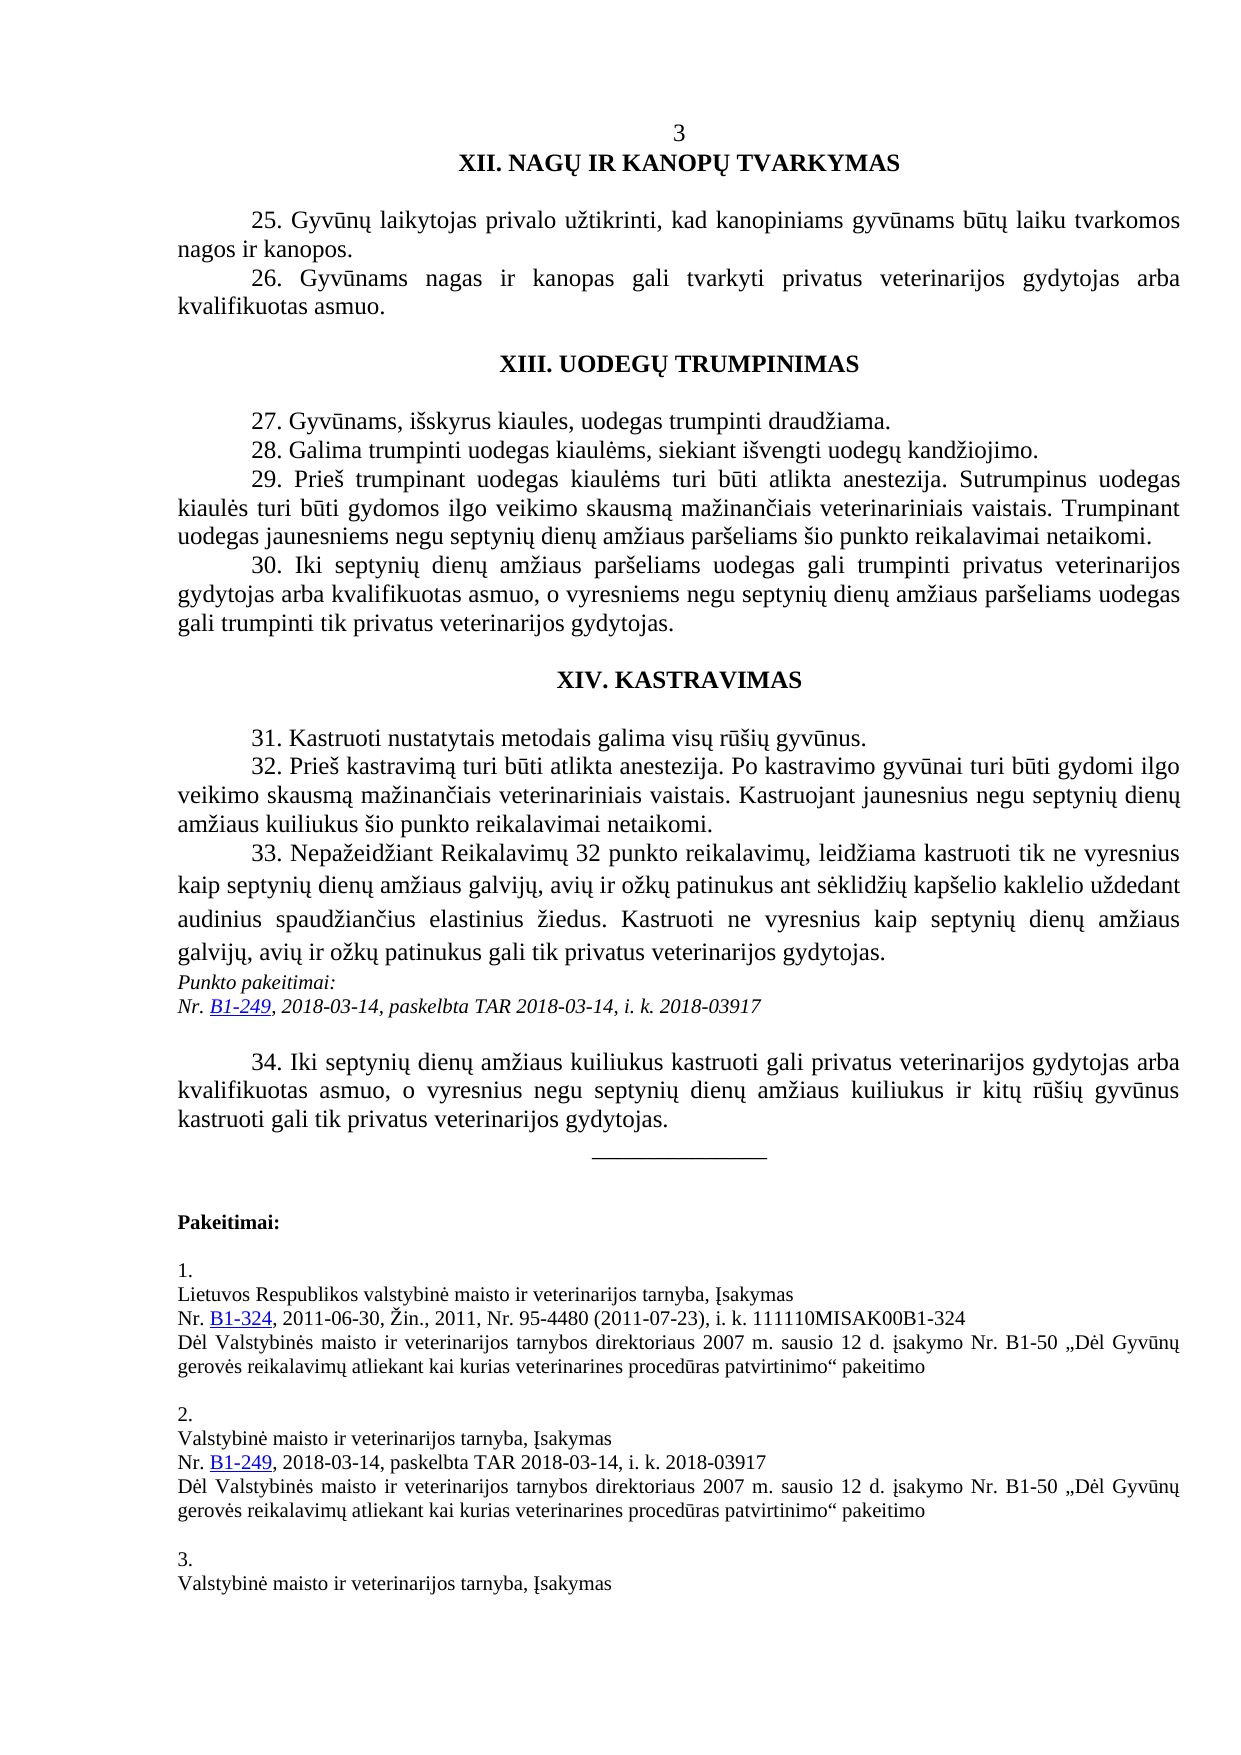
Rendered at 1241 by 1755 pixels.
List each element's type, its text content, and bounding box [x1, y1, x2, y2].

text Dėl Valstybinės maisto ir veterinarijos tarnybos direktoriaus 2007 m. sausio 12 d. įsakymo Nr. B1-50 „Dėl Gyvūnų gerovės reikalavimų atliekant kai kurias veterinarines procedūras patvirtinimo“ pakeitimo [177, 1474, 1181, 1522]
text 1. [177, 1258, 1181, 1282]
text 31. Kastruoti nustatytais metodais galima visų rūšių gyvūnus. [177, 723, 1181, 751]
text 32. Prieš kastravimą turi būti atlikta anestezija. Po kastravimo gyvūnai turi būti gydomi ilgo veikimo skausmą mažinančiais veterinariniais vaistais. Kastruojant jaunesnius negu septynių dienų amžiaus kuiliukus šio punkto reikalavimai netaikomi. [177, 751, 1181, 838]
text 29. Prieš trumpinant uodegas kiaulėms turi būti atlikta anestezija. Sutrumpinus uodegas kiaulės turi būti gydomos ilgo veikimo skausmą mažinančiais veterinariniais vaistais. Trumpinant uodegas jaunesniems negu septynių dienų amžiaus paršeliams šio punkto reikalavimai netaikomi. [177, 464, 1181, 550]
text Nr. B1-324, 2011-06-30, Žin., 2011, Nr. 95-4480 (2011-07-23), i. k. 111110MISAK00B1-324 [177, 1306, 1181, 1330]
text Valstybinė maisto ir veterinarijos tarnyba, Įsakymas [177, 1571, 1181, 1595]
text Lietuvos Respublikos valstybinė maisto ir veterinarijos tarnyba, Įsakymas [177, 1282, 1181, 1306]
text 30. Iki septynių dienų amžiaus paršeliams uodegas gali trumpinti privatus veterinarijos gydytojas arba kvalifikuotas asmuo, o vyresniems negu septynių dienų amžiaus paršeliams uodegas gali trumpinti tik privatus veterinarijos gydytojas. [177, 550, 1181, 636]
text Punkto pakeitimai: [177, 970, 1181, 994]
text XIV. KASTRAVIMAS [177, 665, 1181, 694]
text ______________ [177, 1133, 1181, 1162]
text Dėl Valstybinės maisto ir veterinarijos tarnybos direktoriaus 2007 m. sausio 12 d. įsakymo Nr. B1-50 „Dėl Gyvūnų gerovės reikalavimų atliekant kai kurias veterinarines procedūras patvirtinimo“ pakeitimo [177, 1330, 1181, 1378]
text XII. NAGŲ IR KANOPŲ TVARKYMAS [177, 148, 1181, 176]
text 26. Gyvūnams nagas ir kanopas gali tvarkyti privatus veterinarijos gydytojas arba kvalifikuotas asmuo. [177, 263, 1181, 320]
text Nr. B1-249, 2018-03-14, paskelbta TAR 2018-03-14, i. k. 2018-03917 [177, 1450, 1181, 1474]
text 27. Gyvūnams, išskyrus kiaules, uodegas trumpinti draudžiama. [177, 406, 1181, 435]
text 34. Iki septynių dienų amžiaus kuiliukus kastruoti gali privatus veterinarijos gydytojas arba kvalifikuotas asmuo, o vyresnius negu septynių dienų amžiaus kuiliukus ir kitų rūšių gyvūnus kastruoti gali tik privatus veterinarijos gydytojas. [177, 1047, 1181, 1133]
text Pakeitimai: [177, 1210, 1181, 1234]
text 33. Nepažeidžiant Reikalavimų 32 punkto reikalavimų, leidžiama kastruoti tik ne vyresnius kaip septynių dienų amžiaus galvijų, avių ir ožkų patinukus ant sėklidžių kapšelio kaklelio uždedant audinius spaudžiančius elastinius žiedus. Kastruoti ne vyresnius kaip septynių dienų amžiaus galvijų, avių ir ožkų patinukus gali tik privatus veterinarijos gydytojas. [177, 838, 1181, 965]
text Valstybinė maisto ir veterinarijos tarnyba, Įsakymas [177, 1426, 1181, 1450]
text 28. Galima trumpinti uodegas kiaulėms, siekiant išvengti uodegų kandžiojimo. [177, 435, 1181, 464]
text 2. [177, 1402, 1181, 1426]
text XIII. UODEGŲ TRUMPINIMAS [177, 349, 1181, 378]
text Nr. B1-249, 2018-03-14, paskelbta TAR 2018-03-14, i. k. 2018-03917 [177, 994, 1181, 1018]
text 3. [177, 1547, 1181, 1571]
text 25. Gyvūnų laikytojas privalo užtikrinti, kad kanopiniams gyvūnams būtų laiku tvarkomos nagos ir kanopos. [177, 205, 1181, 263]
